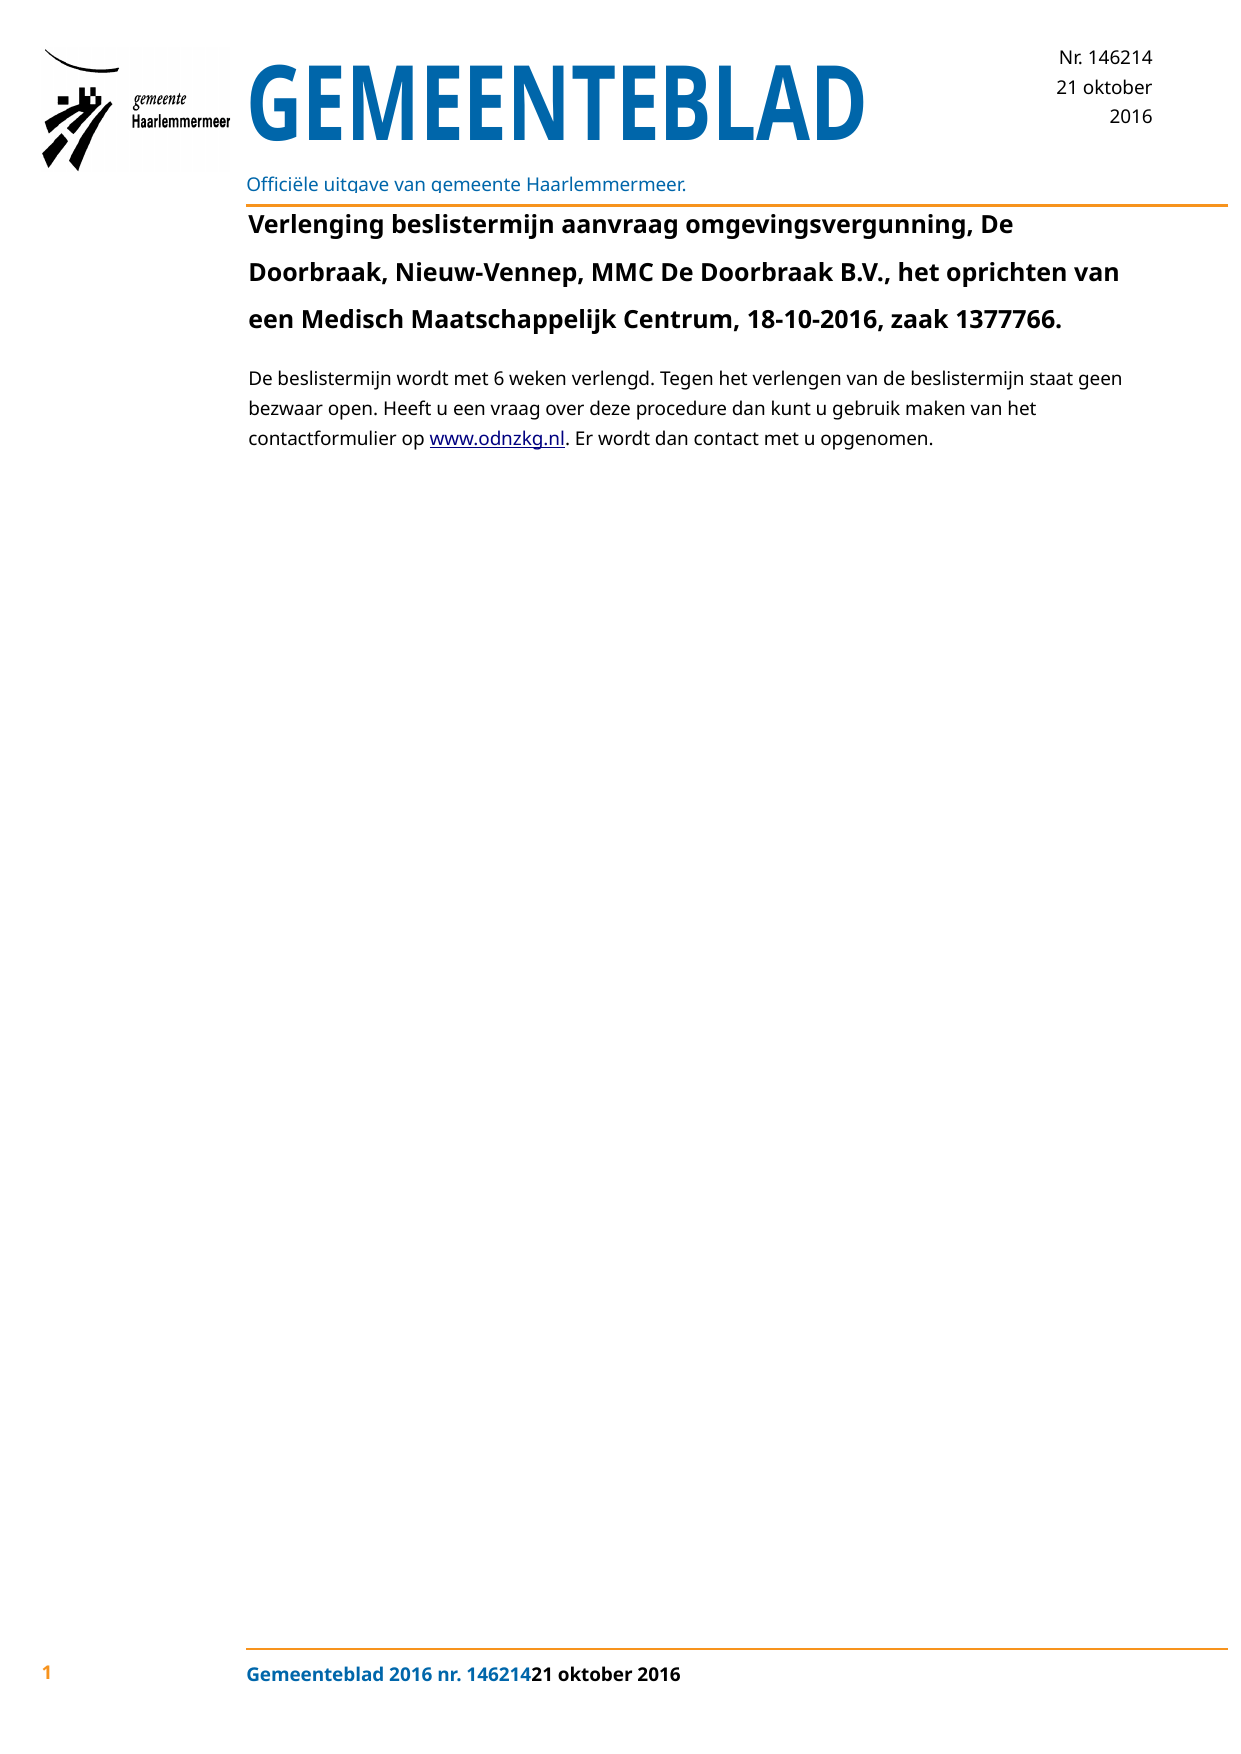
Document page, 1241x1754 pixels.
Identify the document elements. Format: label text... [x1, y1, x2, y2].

text Verlenging beslistermijn aanvraag omgevingsvergunning, De Doorbraak, Nieuw-Vennep, MMC De Doorbraak B.V., het oprichten van een Medisch Maatschappelijk Centrum, 18-10-2016, zaak 1377766. [248, 207, 1152, 336]
picture [41, 47, 231, 172]
text De beslistermijn wordt met 6 weken verlengd. Tegen het verlengen van de beslistermijn staat geen bezwaar open. Heeft u een vraag over deze procedure dan kunt u gebruik maken van het contactformulier op www.odnzkg.nl. Er wordt dan contact met u opgenomen. [248, 366, 1152, 450]
